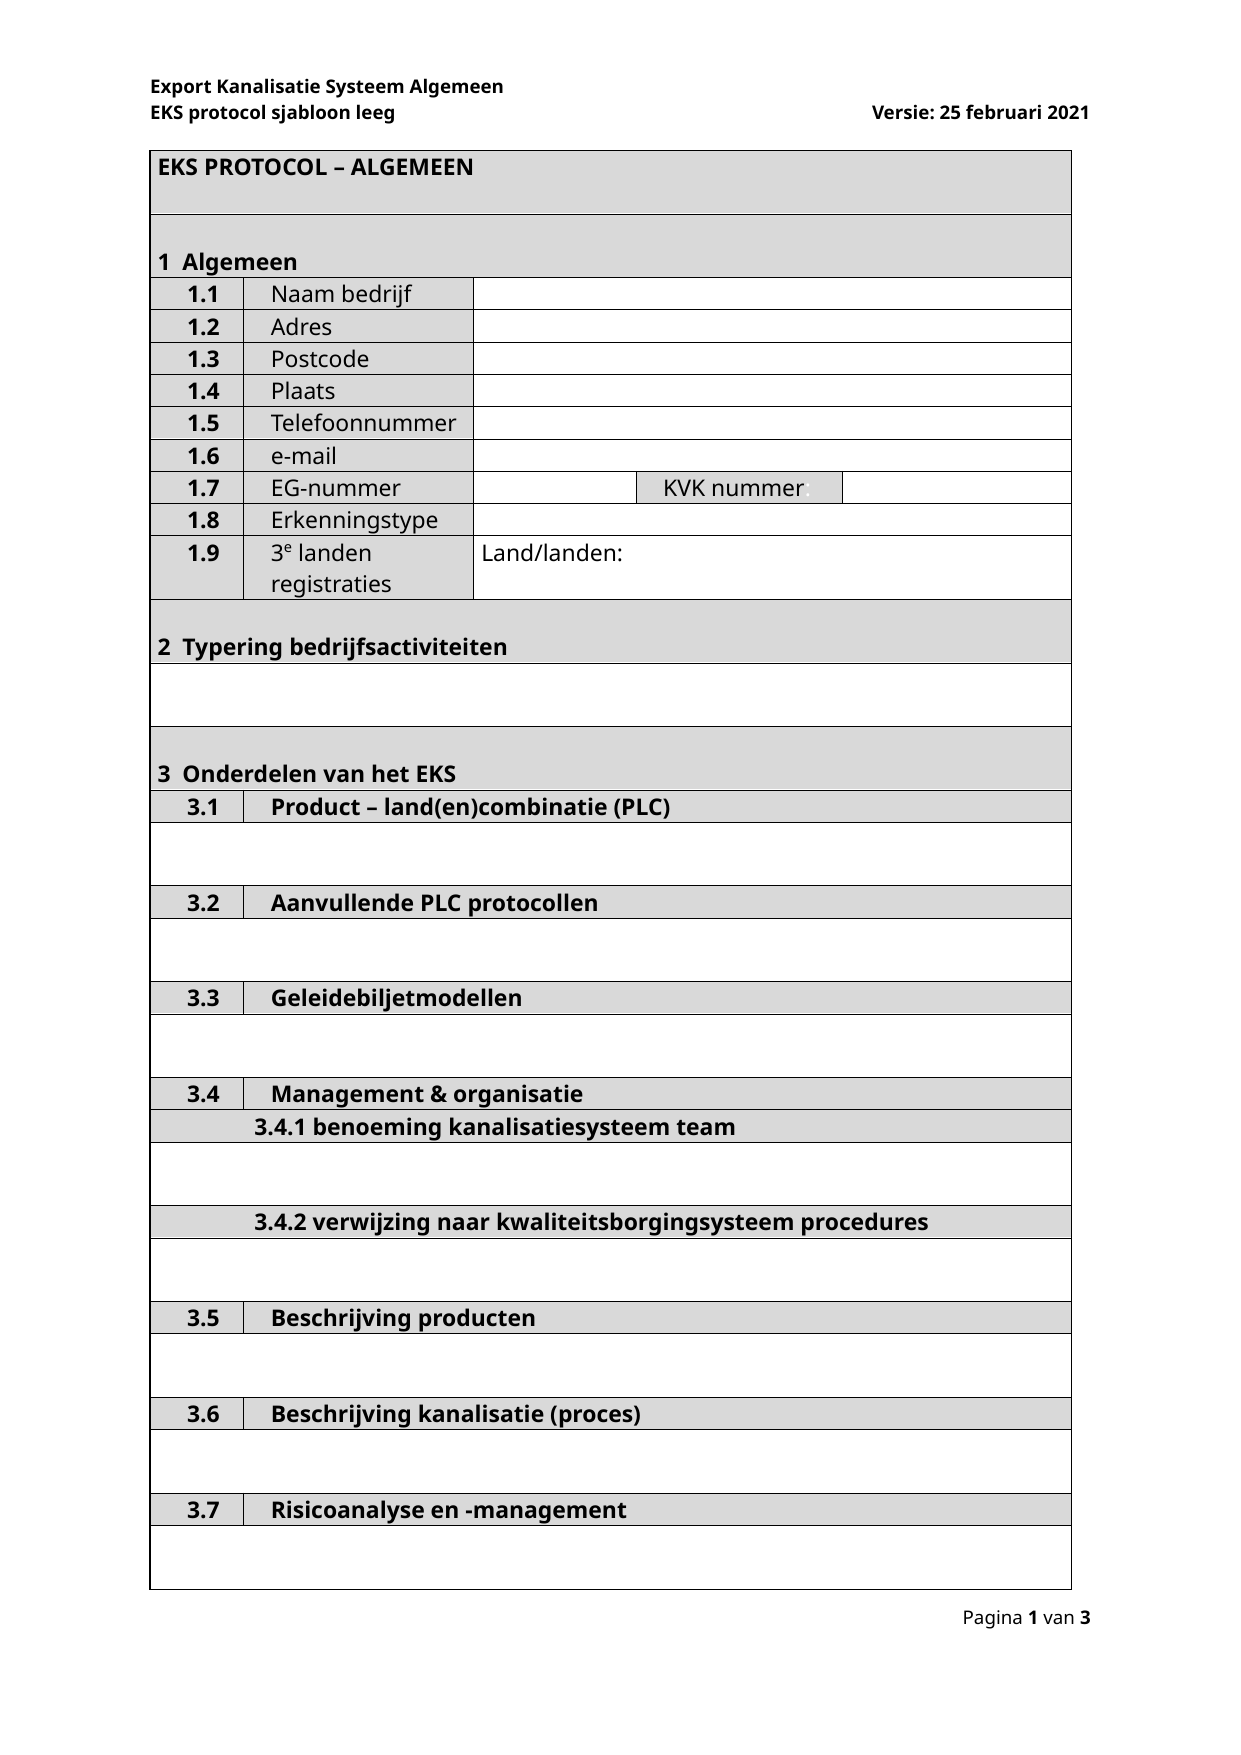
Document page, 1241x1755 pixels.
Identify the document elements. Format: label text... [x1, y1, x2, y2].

table_cell Telefoonnummer [244, 407, 473, 438]
table_cell [474, 472, 636, 503]
table_cell 1.1 [151, 278, 243, 309]
table_cell EG-nummer [244, 472, 473, 503]
table_cell [474, 343, 1071, 374]
table_cell 3.1 [151, 791, 243, 822]
table_cell Management & organisatie [244, 1078, 1071, 1109]
table_cell Geleidebiljetmodellen [244, 982, 1071, 1013]
table_cell Adres [244, 310, 473, 342]
table_cell [151, 1526, 1071, 1588]
table_cell [151, 664, 1071, 726]
table_cell [474, 375, 1071, 406]
table_cell [151, 1239, 1071, 1301]
table_cell 1.6 [151, 440, 243, 471]
table_cell 1.4 [151, 375, 243, 406]
table_cell [474, 504, 1071, 535]
table_cell 3 Onderdelen van het EKS [151, 727, 1071, 789]
table_cell 1.7 [151, 472, 243, 503]
table_cell [843, 472, 1071, 503]
table_cell [151, 1015, 1071, 1077]
table_cell [151, 823, 1071, 885]
table_cell 1.3 [151, 343, 243, 374]
table_cell 2 Typering bedrijfsactiviteiten [151, 600, 1071, 662]
table_cell KVK nummer: [637, 472, 842, 503]
table_cell Beschrijving kanalisatie (proces) [244, 1398, 1071, 1429]
table_cell Risicoanalyse en -management [244, 1494, 1071, 1525]
table_cell [151, 1334, 1071, 1397]
table_cell 3e landen registraties [244, 536, 473, 599]
table_cell Product – land(en)combinatie (PLC) [244, 791, 1071, 822]
table_cell 3.6 [151, 1398, 243, 1429]
table_cell 3.4 [151, 1078, 243, 1109]
table_cell Naam bedrijf [244, 278, 473, 309]
table_cell Erkenningstype [244, 504, 473, 535]
table_cell 3.3 [151, 982, 243, 1013]
table_cell 3.4.2 verwijzing naar kwaliteitsborgingsysteem procedures [151, 1206, 1071, 1237]
table_cell 3.4.1 benoeming kanalisatiesysteem team [151, 1110, 1071, 1142]
table_cell Land/landen: [474, 536, 1071, 599]
table_cell [474, 310, 1071, 342]
table_cell [151, 1143, 1071, 1205]
table_cell Postcode [244, 343, 473, 374]
table_cell 3.2 [151, 886, 243, 918]
table_cell 1.5 [151, 407, 243, 438]
table_cell 1.9 [151, 536, 243, 599]
table_header EKS PROTOCOL – ALGEMEEN [151, 151, 1071, 213]
table_cell 1 Algemeen [151, 215, 1071, 277]
table_cell [151, 919, 1071, 981]
table_cell [474, 407, 1071, 438]
table_cell Plaats [244, 375, 473, 406]
table_cell Beschrijving producten [244, 1302, 1071, 1333]
table_cell Aanvullende PLC protocollen [244, 886, 1071, 918]
table_cell 1.2 [151, 310, 243, 342]
table_cell 3.7 [151, 1494, 243, 1525]
table_cell 3.5 [151, 1302, 243, 1333]
table_cell [474, 278, 1071, 309]
table_cell 1.8 [151, 504, 243, 535]
table_cell e-mail [244, 440, 473, 471]
table_cell [151, 1430, 1071, 1493]
table_cell [474, 440, 1071, 471]
